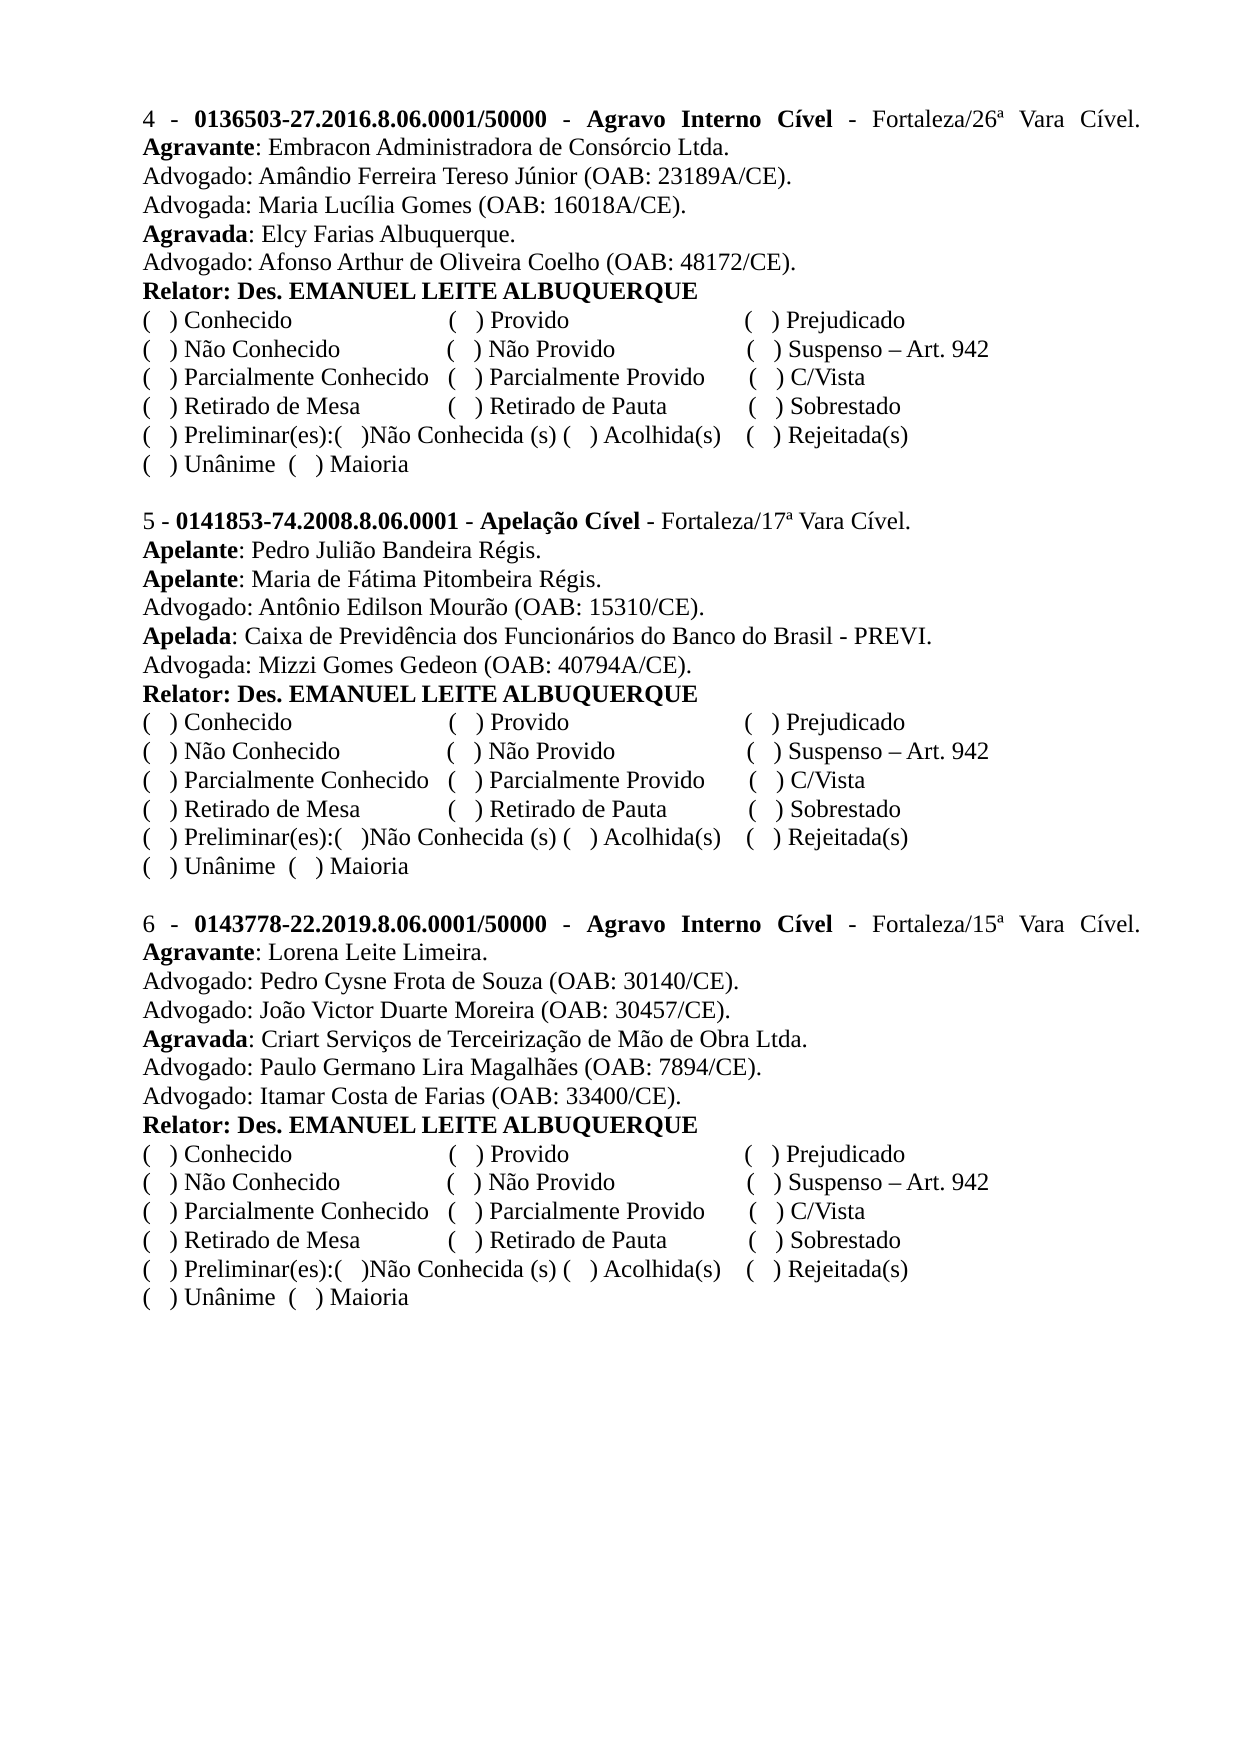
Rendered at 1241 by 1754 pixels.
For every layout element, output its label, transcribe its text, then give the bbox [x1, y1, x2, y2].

text ( ) Parcialmente Conhecido ( ) Parcialmente Provido ( ) C/Vista [142, 765, 1158, 794]
text ( ) Preliminar(es):( )Não Conhecida (s) ( ) Acolhida(s) ( ) Rejeitada(s) [142, 420, 1158, 449]
text 5 - 0141853-74.2008.8.06.0001 - Apelação Cível - Fortaleza/17ª Vara Cível. [142, 506, 1141, 535]
text Advogado: Paulo Germano Lira Magalhães (OAB: 7894/CE). [142, 1052, 1141, 1081]
text Relator: Des. EMANUEL LEITE ALBUQUERQUE [142, 1110, 1141, 1139]
text ( ) Parcialmente Conhecido ( ) Parcialmente Provido ( ) C/Vista [142, 362, 1158, 391]
text Relator: Des. EMANUEL LEITE ALBUQUERQUE [142, 679, 1141, 707]
text ( ) Conhecido ( ) Provido ( ) Prejudicado [142, 1139, 1141, 1167]
text ( ) Unânime ( ) Maioria [142, 1282, 1158, 1311]
text 4 - 0136503-27.2016.8.06.0001/50000 - Agravo Interno Cível - Fortaleza/26ª Vara Cível. Agravante: Embracon Administradora de Consórcio Ltda. [142, 104, 1141, 161]
text Agravada: Elcy Farias Albuquerque. [142, 219, 1141, 247]
text ( ) Conhecido ( ) Provido ( ) Prejudicado [142, 305, 1141, 334]
text ( ) Conhecido ( ) Provido ( ) Prejudicado [142, 707, 1141, 736]
text ( ) Preliminar(es):( )Não Conhecida (s) ( ) Acolhida(s) ( ) Rejeitada(s) [142, 822, 1158, 851]
text Advogado: Itamar Costa de Farias (OAB: 33400/CE). [142, 1081, 1141, 1110]
text Advogada: Mizzi Gomes Gedeon (OAB: 40794A/CE). [142, 650, 1141, 679]
text Advogado: João Victor Duarte Moreira (OAB: 30457/CE). [142, 995, 1141, 1024]
text Apelada: Caixa de Previdência dos Funcionários do Banco do Brasil - PREVI. [142, 621, 1141, 650]
text ( ) Retirado de Mesa ( ) Retirado de Pauta ( ) Sobrestado [142, 391, 1158, 420]
text ( ) Não Conhecido ( ) Não Provido ( ) Suspenso – Art. 942 [142, 1167, 1158, 1196]
text Apelante: Maria de Fátima Pitombeira Régis. [142, 564, 1141, 592]
text ( ) Unânime ( ) Maioria [142, 851, 1158, 880]
text Advogado: Pedro Cysne Frota de Souza (OAB: 30140/CE). [142, 966, 1141, 995]
text ( ) Não Conhecido ( ) Não Provido ( ) Suspenso – Art. 942 [142, 334, 1158, 362]
text ( ) Não Conhecido ( ) Não Provido ( ) Suspenso – Art. 942 [142, 736, 1158, 765]
text ( ) Unânime ( ) Maioria [142, 449, 1158, 477]
text Advogado: Antônio Edilson Mourão (OAB: 15310/CE). [142, 592, 1141, 621]
text Agravada: Criart Serviços de Terceirização de Mão de Obra Ltda. [142, 1024, 1141, 1052]
text 6 - 0143778-22.2019.8.06.0001/50000 - Agravo Interno Cível - Fortaleza/15ª Vara Cível. Agravante: Lorena Leite Limeira. [142, 909, 1141, 966]
text Advogada: Maria Lucília Gomes (OAB: 16018A/CE). [142, 190, 1141, 219]
text ( ) Retirado de Mesa ( ) Retirado de Pauta ( ) Sobrestado [142, 1225, 1158, 1254]
text Advogado: Amândio Ferreira Tereso Júnior (OAB: 23189A/CE). [142, 161, 1141, 190]
text ( ) Parcialmente Conhecido ( ) Parcialmente Provido ( ) C/Vista [142, 1196, 1158, 1225]
text Relator: Des. EMANUEL LEITE ALBUQUERQUE [142, 276, 1141, 305]
text Apelante: Pedro Julião Bandeira Régis. [142, 535, 1141, 564]
text ( ) Retirado de Mesa ( ) Retirado de Pauta ( ) Sobrestado [142, 794, 1158, 822]
text ( ) Preliminar(es):( )Não Conhecida (s) ( ) Acolhida(s) ( ) Rejeitada(s) [142, 1254, 1158, 1282]
text Advogado: Afonso Arthur de Oliveira Coelho (OAB: 48172/CE). [142, 247, 1141, 276]
